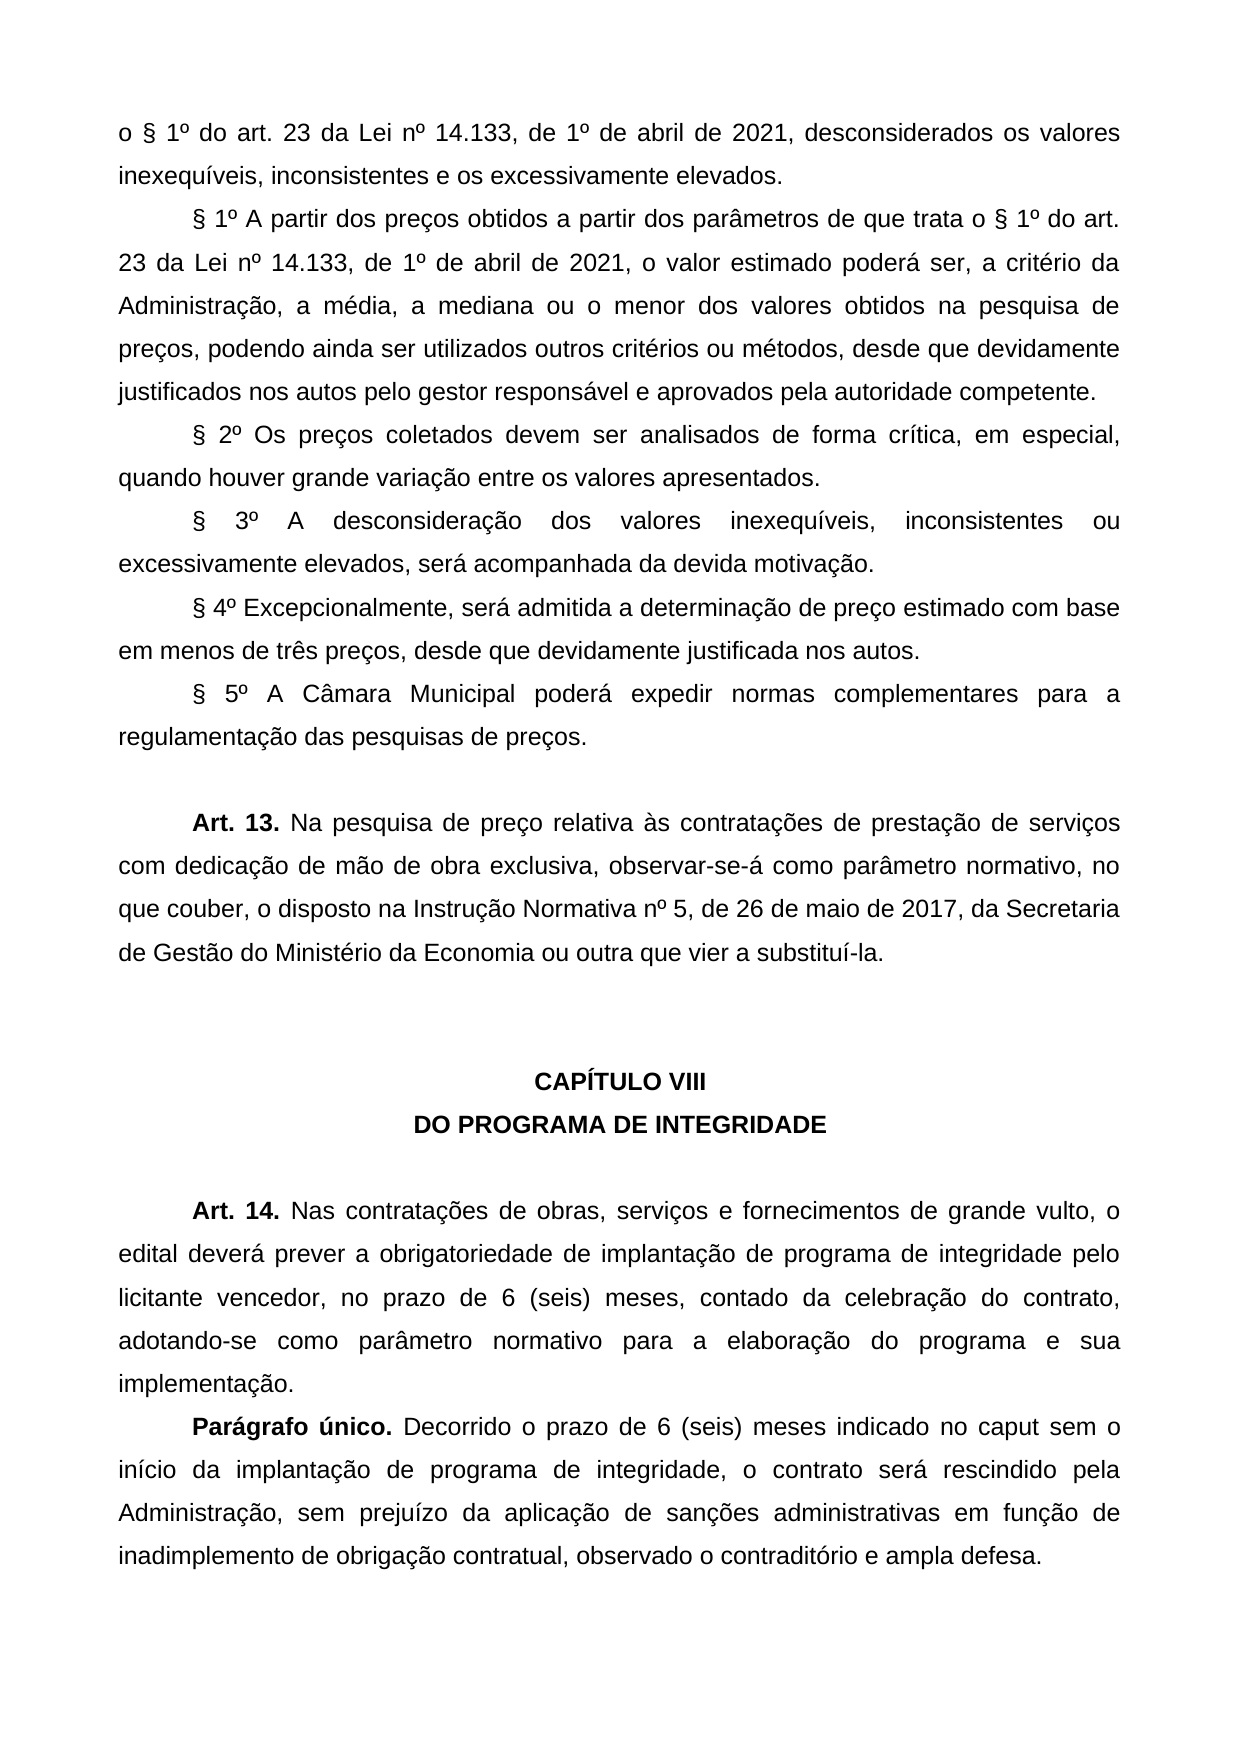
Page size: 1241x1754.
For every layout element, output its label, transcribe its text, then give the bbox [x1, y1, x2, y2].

text § 5º A Câmara Municipal poderá expedir normas complementares para a regulamentação das pesquisas de preços. [118, 679, 1122, 751]
text § 1º A partir dos preços obtidos a partir dos parâmetros de que trata o § 1º do art. 23 da Lei nº 14.133, de 1º de abril de 2021, o valor estimado poderá ser, a critério da Administração, a média, a mediana ou o menor dos valores obtidos na pesquisa de preços, podendo ainda ser utilizados outros critérios ou métodos, desde que devidamente justificados nos autos pelo gestor responsável e aprovados pela autoridade competente. [118, 204, 1122, 406]
text § 2º Os preços coletados devem ser analisados de forma crítica, em especial, quando houver grande variação entre os valores apresentados. [118, 420, 1122, 492]
text Parágrafo único. Decorrido o prazo de 6 (seis) meses indicado no caput sem o início da implantação de programa de integridade, o contrato será rescindido pela Administração, sem prejuízo da aplicação de sanções administrativas em função de inadimplemento de obrigação contratual, observado o contraditório e ampla defesa. [118, 1412, 1122, 1570]
text o § 1º do art. 23 da Lei nº 14.133, de 1º de abril de 2021, desconsiderados os valores inexequíveis, inconsistentes e os excessivamente elevados. [118, 118, 1122, 190]
text DO PROGRAMA DE INTEGRIDADE [118, 1110, 1122, 1139]
text § 4º Excepcionalmente, será admitida a determinação de preço estimado com base em menos de três preços, desde que devidamente justificada nos autos. [118, 592, 1122, 664]
text § 3º A desconsideração dos valores inexequíveis, inconsistentes ou excessivamente elevados, será acompanhada da devida motivação. [118, 506, 1122, 578]
text CAPÍTULO VIII [118, 1067, 1122, 1096]
text Art. 13. Na pesquisa de preço relativa às contratações de prestação de serviços com dedicação de mão de obra exclusiva, observar-se-á como parâmetro normativo, no que couber, o disposto na Instrução Normativa nº 5, de 26 de maio de 2017, da Secretaria de Gestão do Ministério da Economia ou outra que vier a substituí-la. [118, 808, 1122, 966]
text Art. 14. Nas contratações de obras, serviços e fornecimentos de grande vulto, o edital deverá prever a obrigatoriedade de implantação de programa de integridade pelo licitante vencedor, no prazo de 6 (seis) meses, contado da celebração do contrato, adotando-se como parâmetro normativo para a elaboração do programa e sua implementação. [118, 1196, 1122, 1397]
